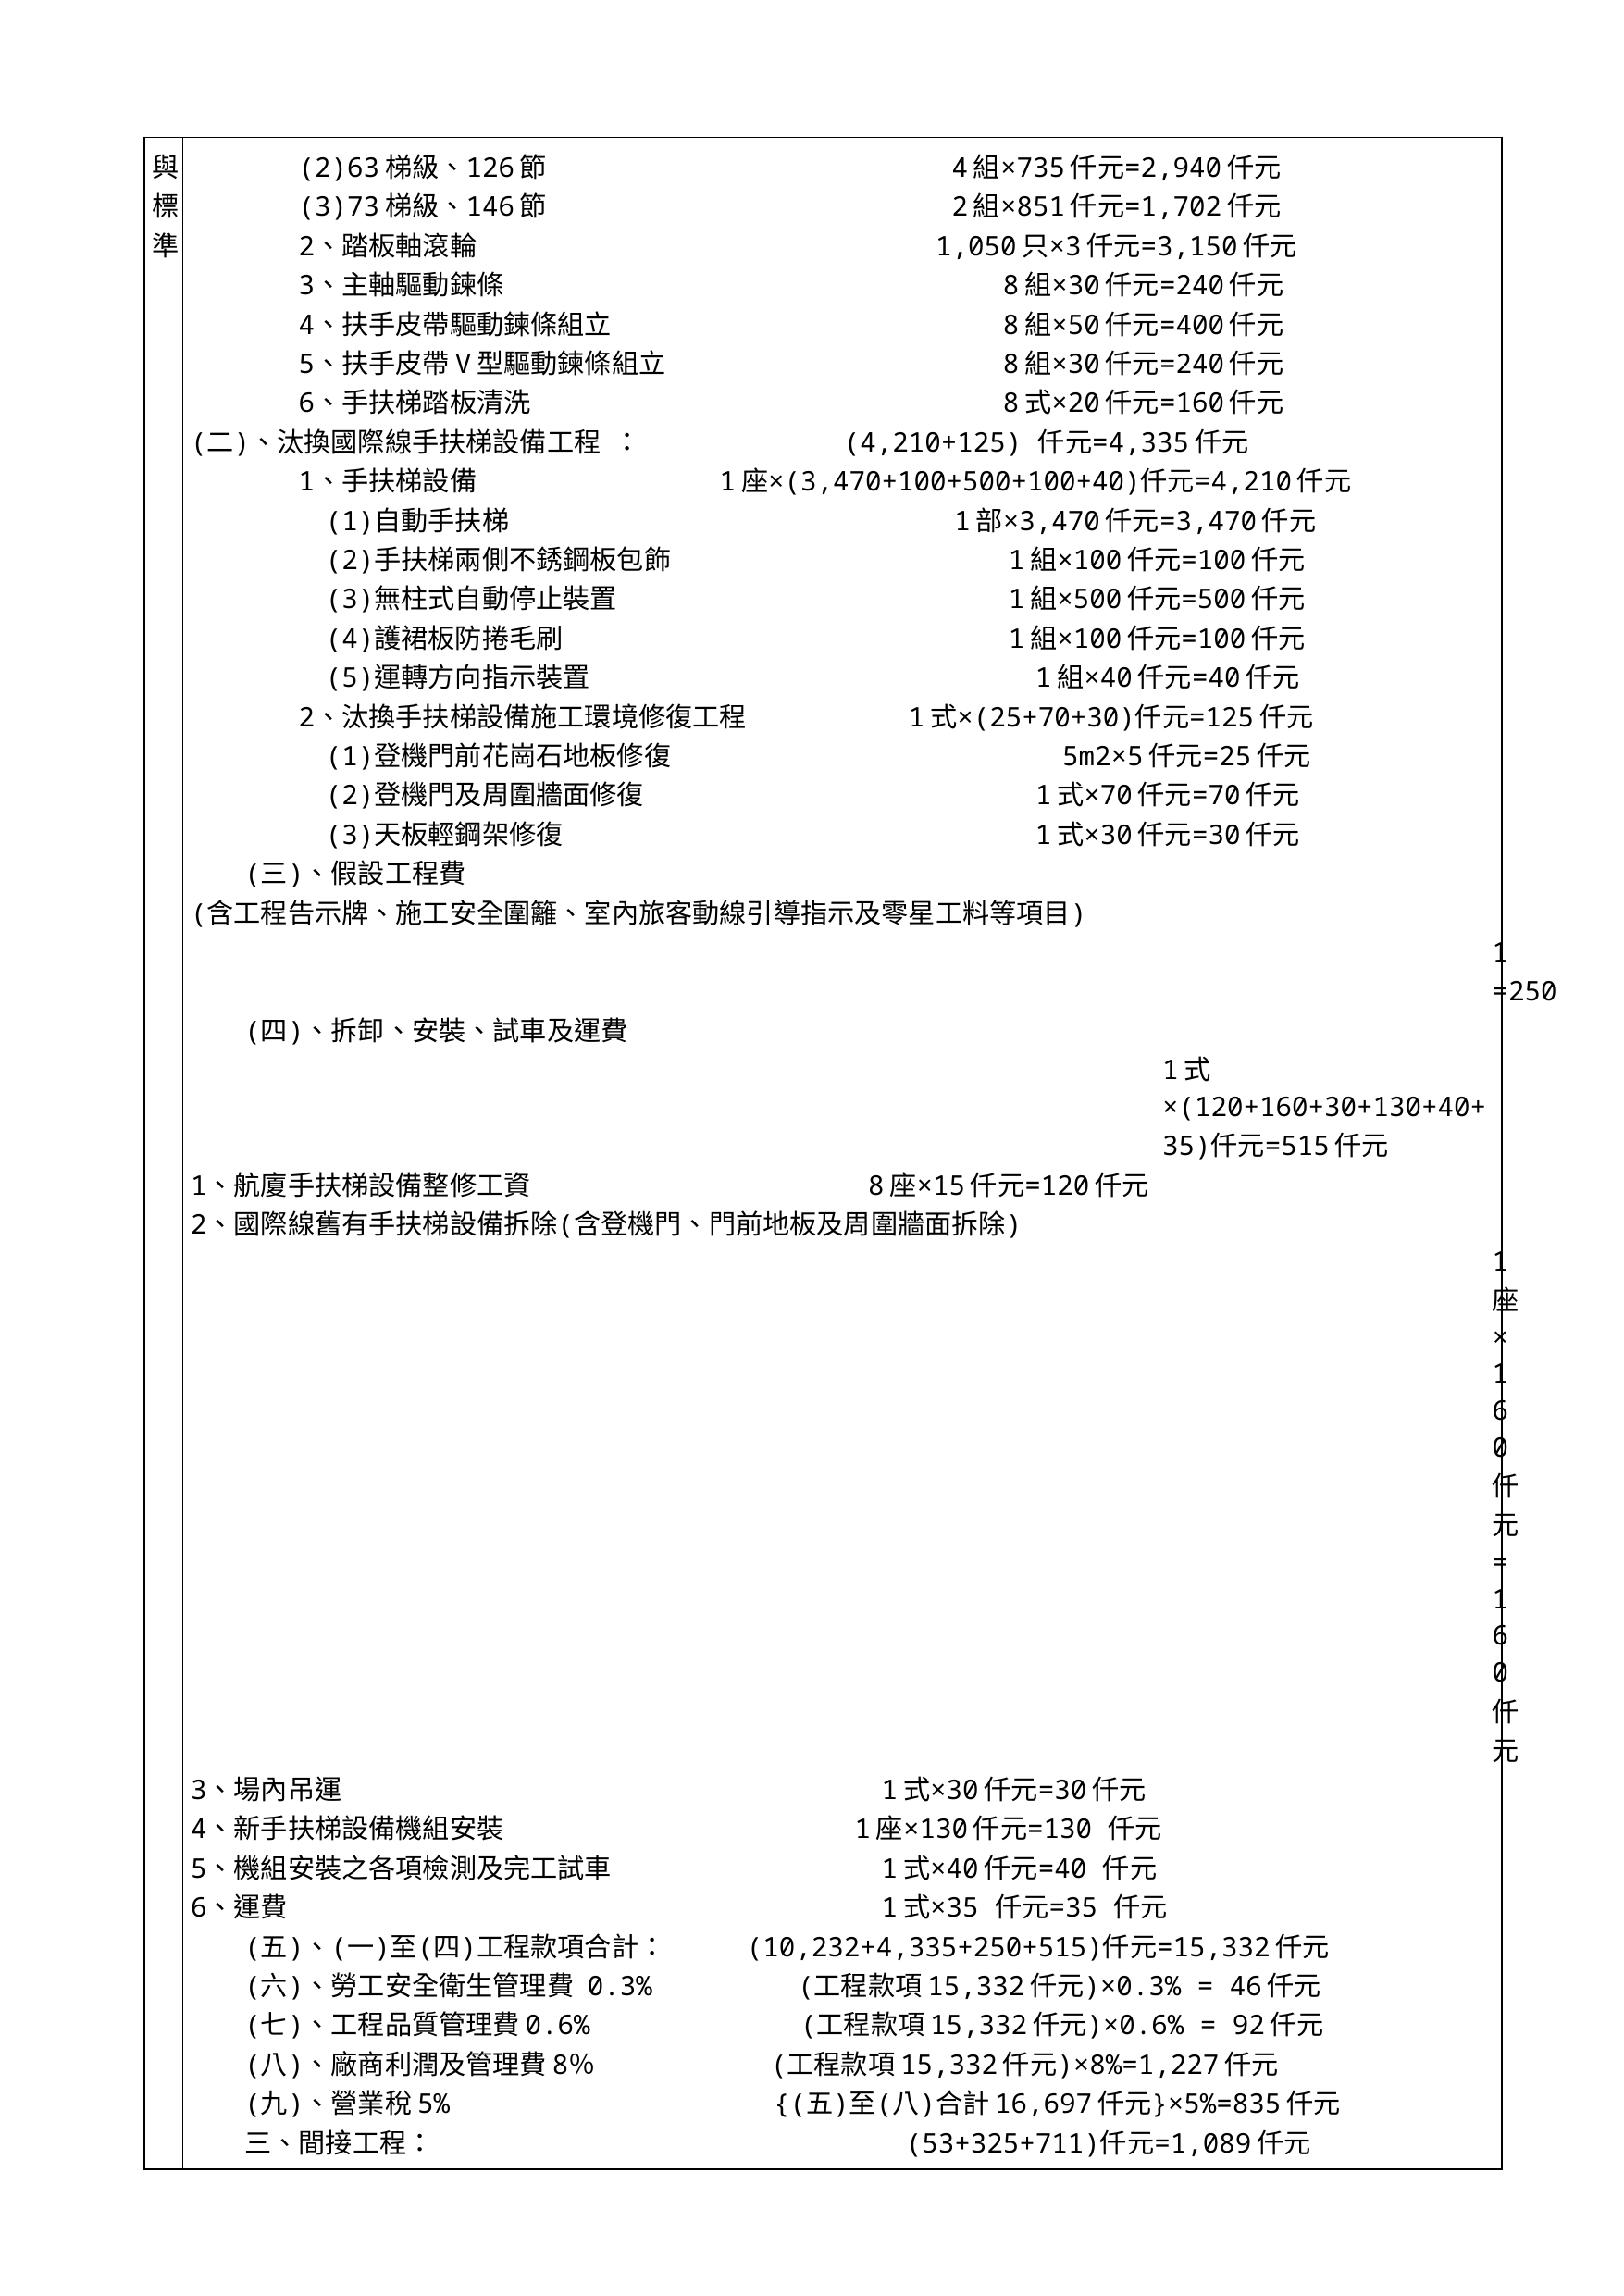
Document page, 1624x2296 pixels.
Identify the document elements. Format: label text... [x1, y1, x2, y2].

table_cell 一、規劃設計費（不含營業稅）： 計算式：【﹝5,000×5.9%﹞+﹝5,000×5.6%﹞+﹝6,697×5.0%﹞】仟元 =(295+280+335) 仟元= 910仟元 二、直接工程： 17,532仟元 (一)、航廈手扶梯設備整修工程： (6,042+3,150+240+400+240+160) 仟元=10,232仟元 1、手扶梯踏板鍊條組立 (1,400+2,940+1,702)仟元=6,042仟元 (1)60梯級、120節 2組×700仟元=1,400仟元 (2)63梯級、126節 4組×735仟元=2,940仟元 (3)73梯級、146節 2組×851仟元=1,702仟元 2、踏板軸滾輪 1,050只×3仟元=3,150仟元 3、主軸驅動鍊條 8組×30仟元=240仟元 4、扶手皮帶驅動鍊條組立 8組×50仟元=400仟元 5、扶手皮帶V型驅動鍊條組立 8組×30仟元=240仟元 6、手扶梯踏板清洗 8式×20仟元=160仟元 (二)、汰換國際線手扶梯設備工程 ： (4,210+125) 仟元=4,335仟元 1、手扶梯設備 1座×(3,470+100+500+100+40)仟元=4,210仟元 (1)自動手扶梯 1部×3,470仟元=3,470仟元 (2)手扶梯兩側不銹鋼板包飾 1組×100仟元=100仟元 (3)無柱式自動停止裝置 1組×500仟元=500仟元 (4)護裙板防捲毛刷 1組×100仟元=100仟元 (5)運轉方向指示裝置 1組×40仟元=40仟元 2、汰換手扶梯設備施工環境修復工程 1式×(25+70+30)仟元=125仟元 (1)登機門前花崗石地板修復 5m2×5仟元=25仟元 (2)登機門及周圍牆面修復 1式×70仟元=70仟元 (3)天板輕鋼架修復 1式×30仟元=30仟元 (三)、假設工程費 (含工程告示牌、施工安全圍籬、室內旅客動線引導指示及零星工料等項目) 1式×250仟元=250仟元 (四)、拆卸、安裝、試車及運費 1式×(120+160+30+130+40+35)仟元=515仟元 1、航廈手扶梯設備整修工資 8座×15仟元=120仟元 2、國際線舊有手扶梯設備拆除(含登機門、門前地板及周圍牆面拆除) 1座×160仟元=160 仟元 3、場內吊運 1式×30仟元=30仟元 4、新手扶梯設備機組安裝 1座×130仟元=130 仟元 5、機組安裝之各項檢測及完工試車 1式×40仟元=40 仟元 6、運費 1式×35 仟元=35 仟元 (五)、(一)至(四)工程款項合計： (10,232+4,335+250+515)仟元=15,332仟元 (六)、勞工安全衛生管理費 0.3% (工程款項15,332仟元)×0.3% = 46仟元 (七)、工程品質管理費0.6% (工程款項15,332仟元)×0.6% = 92仟元 (八)、廠商利潤及管理費8％ (工程款項15,332仟元)×8%=1,227仟元 (九)、營業稅5% {(五)至(八)合計16,697仟元}×5%=835仟元 三、間接工程： (53+325+711)仟元=1,089仟元 (一)、工程保險費 0.3% （直接工程費17,532仟元）×0.3%=53仟元 (二)、工程管理費(不含營業稅)：{(5,000×3.0%)+(11,697×1.5%) }仟元= 325仟元 (三)、監造費(不含營業稅)： {﹝5,000×4.6%﹞+﹝5,000×4.4%﹞+﹝6,697×3.9%﹞}仟元=711仟元 四、總經費： 19,531仟元 五、年度編列經費： 1、106年於完成細部規劃設計及招標文件並通過審核後支付規劃設計費60%，計546仟元整。 2、107年工程驗收完成後支付18,985仟元整。 [183, 138, 1501, 2168]
table_cell 與標準 [145, 138, 182, 2168]
